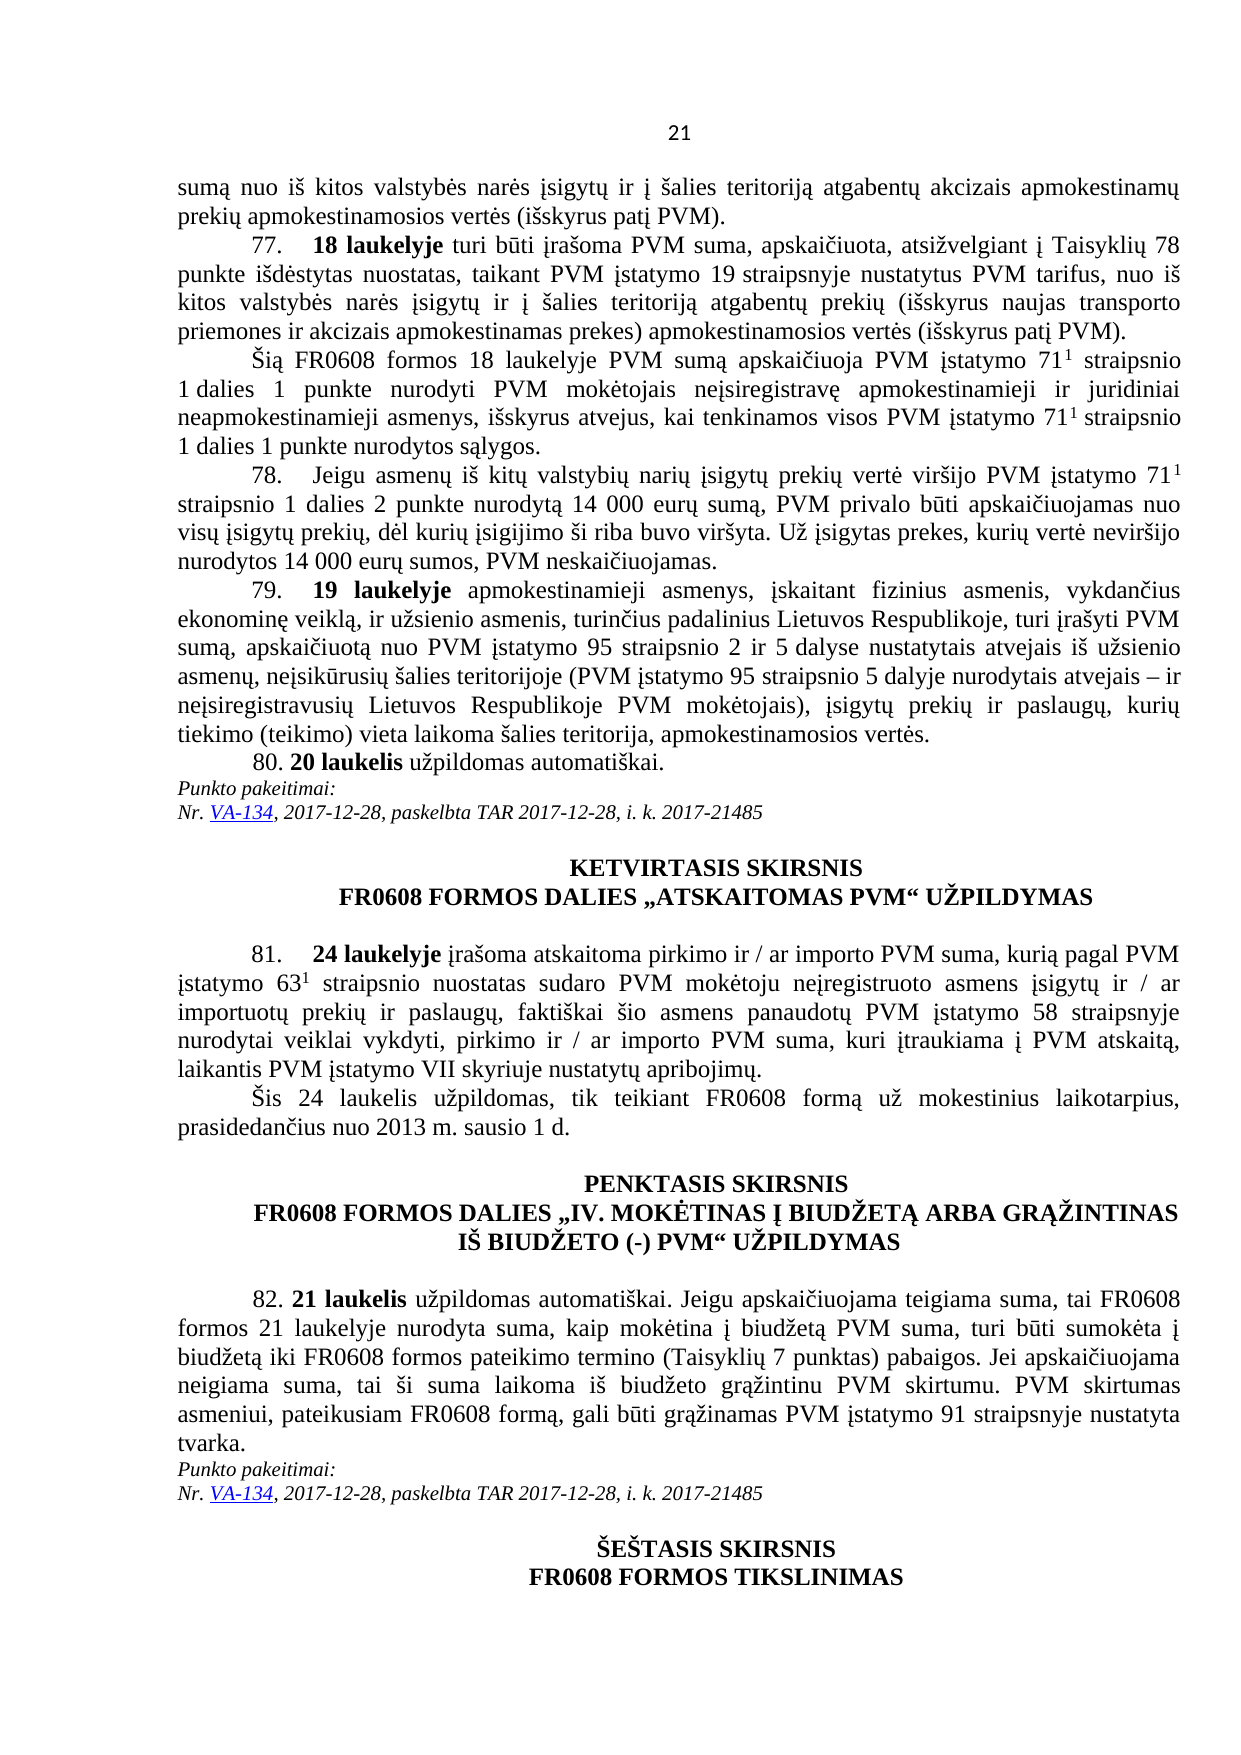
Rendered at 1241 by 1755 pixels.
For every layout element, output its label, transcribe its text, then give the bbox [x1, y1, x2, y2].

text FR0608 FORMOS DALIES „ATSKAITOMAS PVM“ UŽPILDYMAS [177, 882, 1181, 911]
text 81. 24 laukelyje įrašoma atskaitoma pirkimo ir / ar importo PVM suma, kurią pagal PVM įstatymo 631 straipsnio nuostatas sudaro PVM mokėtoju neįregistruoto asmens įsigytų ir / ar importuotų prekių ir paslaugų, faktiškai šio asmens panaudotų PVM įstatymo 58 straipsnyje nurodytai veiklai vykdyti, pirkimo ir / ar importo PVM suma, kuri įtraukiama į PVM atskaitą, laikantis PVM įstatymo VII skyriuje nustatytų apribojimų. [177, 939, 1181, 1083]
text KETVIRTASIS SKIRSNIS [177, 853, 1181, 882]
text 82. 21 laukelis užpildomas automatiškai. Jeigu apskaičiuojama teigiama suma, tai FR0608 formos 21 laukelyje nurodyta suma, kaip mokėtina į biudžetą PVM suma, turi būti sumokėta į biudžetą iki FR0608 formos pateikimo termino (Taisyklių 7 punktas) pabaigos. Jei apskaičiuojama neigiama suma, tai ši suma laikoma iš biudžeto grąžintinu PVM skirtumu. PVM skirtumas asmeniui, pateikusiam FR0608 formą, gali būti grąžinamas PVM įstatymo 91 straipsnyje nustatyta tvarka. [177, 1284, 1181, 1457]
text 77. 18 laukelyje turi būti įrašoma PVM suma, apskaičiuota, atsižvelgiant į Taisyklių 78 punkte išdėstytas nuostatas, taikant PVM įstatymo 19 straipsnyje nustatytus PVM tarifus, nuo iš kitos valstybės narės įsigytų ir į šalies teritoriją atgabentų prekių (išskyrus naujas transporto priemones ir akcizais apmokestinamas prekes) apmokestinamosios vertės (išskyrus patį PVM). [177, 230, 1181, 345]
text 80. 20 laukelis užpildomas automatiškai. [177, 747, 1181, 776]
text ŠEŠTASIS SKIRSNIS [177, 1534, 1181, 1562]
text Šis 24 laukelis užpildomas, tik teikiant FR0608 formą už mokestinius laikotarpius, prasidedančius nuo 2013 m. sausio 1 d. [177, 1083, 1181, 1141]
text Punkto pakeitimai: [177, 776, 1181, 800]
text Nr. VA-134, 2017-12-28, paskelbta TAR 2017-12-28, i. k. 2017-21485 [177, 1481, 1181, 1505]
text 79. 19 laukelyje apmokestinamieji asmenys, įskaitant fizinius asmenis, vykdančius ekonominę veiklą, ir užsienio asmenis, turinčius padalinius Lietuvos Respublikoje, turi įrašyti PVM sumą, apskaičiuotą nuo PVM įstatymo 95 straipsnio 2 ir 5 dalyse nustatytais atvejais iš užsienio asmenų, neįsikūrusių šalies teritorijoje (PVM įstatymo 95 straipsnio 5 dalyje nurodytais atvejais – ir neįsiregistravusių Lietuvos Respublikoje PVM mokėtojais), įsigytų prekių ir paslaugų, kurių tiekimo (teikimo) vieta laikoma šalies teritorija, apmokestinamosios vertės. [177, 575, 1181, 747]
text FR0608 FORMOS TIKSLINIMAS [177, 1562, 1181, 1591]
text PENKTASIS SKIRSNIS [177, 1169, 1181, 1198]
text sumą nuo iš kitos valstybės narės įsigytų ir į šalies teritoriją atgabentų akcizais apmokestinamų prekių apmokestinamosios vertės (išskyrus patį PVM). [177, 172, 1181, 230]
text Nr. VA-134, 2017-12-28, paskelbta TAR 2017-12-28, i. k. 2017-21485 [177, 800, 1181, 824]
text Šią FR0608 formos 18 laukelyje PVM sumą apskaičiuoja PVM įstatymo 711 straipsnio 1 dalies 1 punkte nurodyti PVM mokėtojais neįsiregistravę apmokestinamieji ir juridiniai neapmokestinamieji asmenys, išskyrus atvejus, kai tenkinamos visos PVM įstatymo 711 straipsnio 1 dalies 1 punkte nurodytos sąlygos. [177, 345, 1181, 460]
text FR0608 FORMOS DALIES „IV. MOKĖTINAS Į BIUDŽETĄ ARBA GRĄŽINTINAS IŠ BIUDŽETO (-) PVM“ UŽPILDYMAS [177, 1198, 1181, 1256]
text Punkto pakeitimai: [177, 1457, 1181, 1481]
text 78. Jeigu asmenų iš kitų valstybių narių įsigytų prekių vertė viršijo PVM įstatymo 711 straipsnio 1 dalies 2 punkte nurodytą 14 000 eurų sumą, PVM privalo būti apskaičiuojamas nuo visų įsigytų prekių, dėl kurių įsigijimo ši riba buvo viršyta. Už įsigytas prekes, kurių vertė neviršijo nurodytos 14 000 eurų sumos, PVM neskaičiuojamas. [177, 460, 1181, 575]
